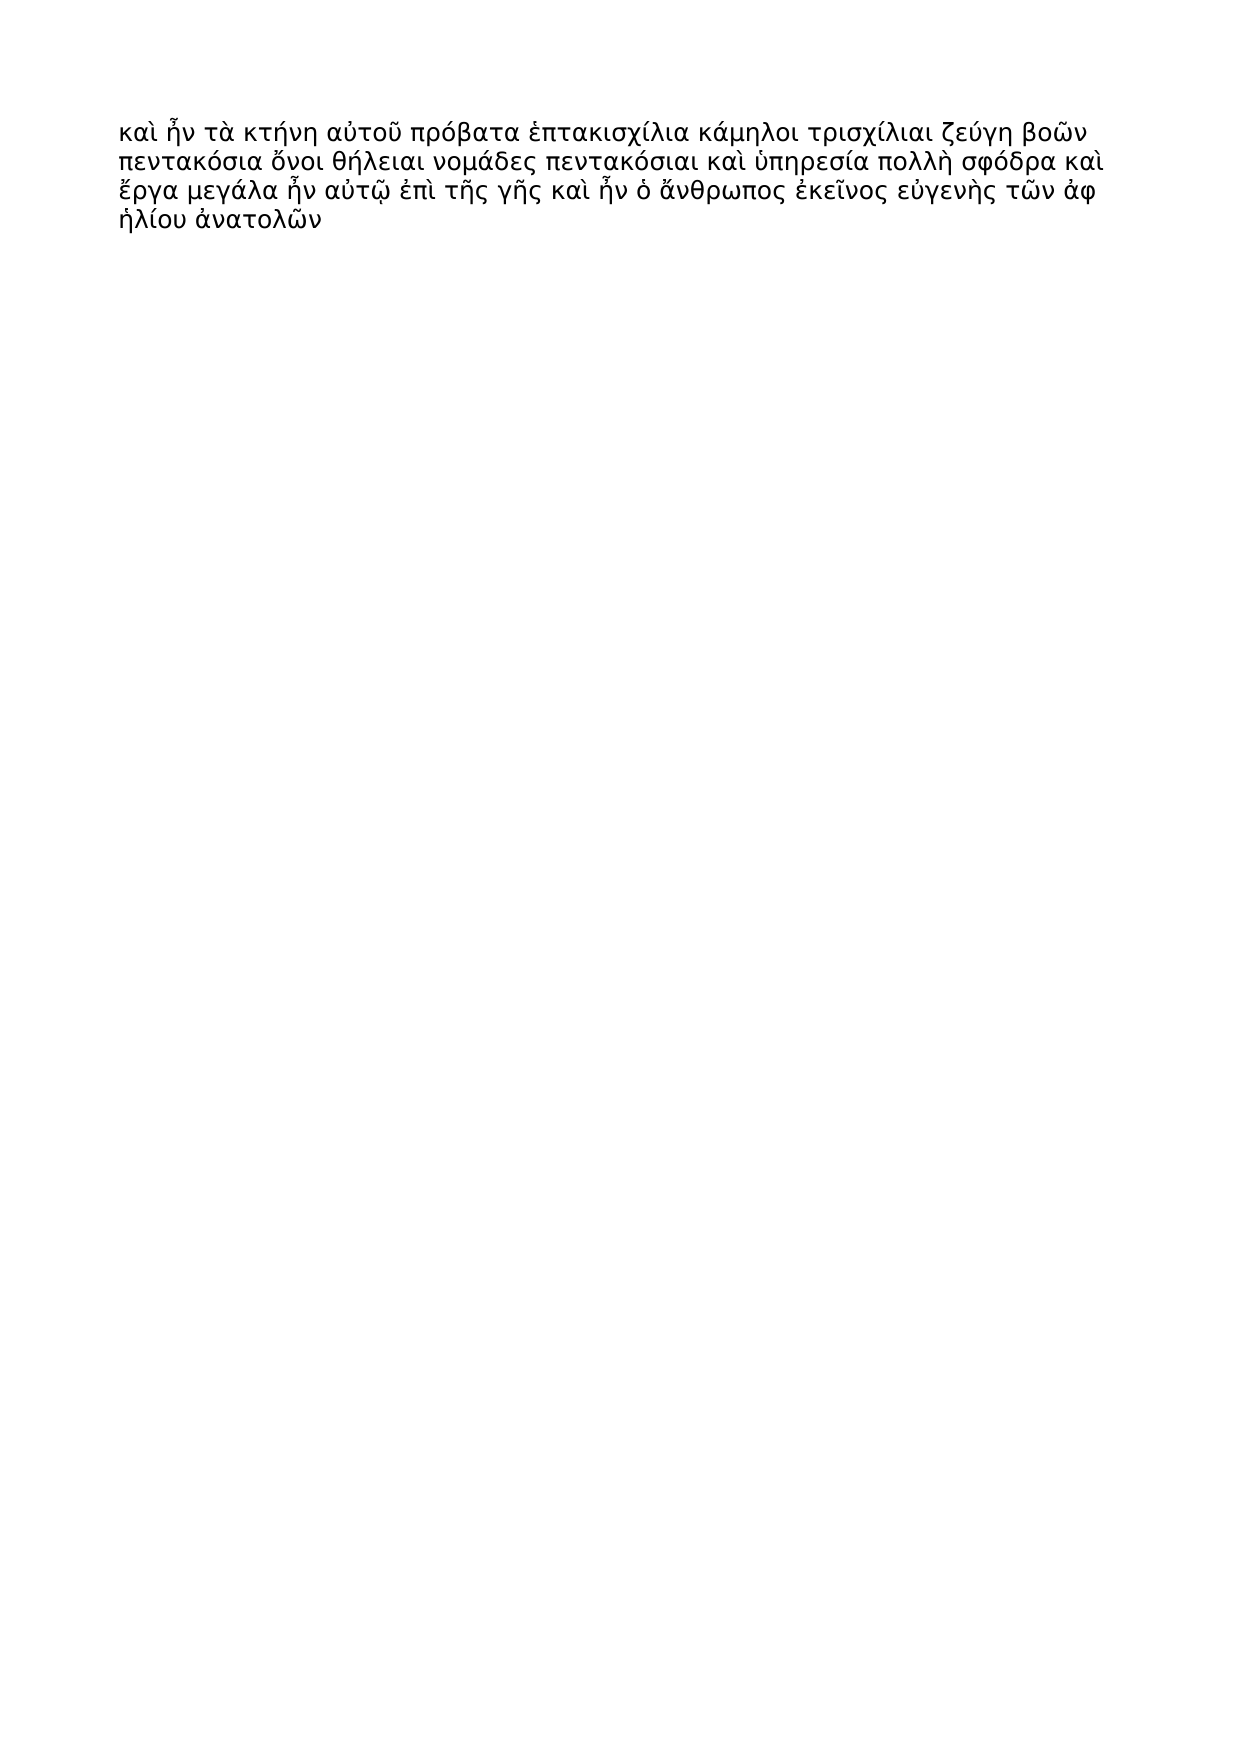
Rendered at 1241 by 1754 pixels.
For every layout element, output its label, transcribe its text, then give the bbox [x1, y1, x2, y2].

text καὶ ἦν τὰ κτήνη αὐτοῦ πρόβατα ἑπτακισχίλια κάμηλοι τρισχίλιαι ζεύγη βοῶν πεντακόσια ὄνοι θήλειαι νομάδες πεντακόσιαι καὶ ὑπηρεσία πολλὴ σφόδρα καὶ ἔργα μεγάλα ἦν αὐτῷ ἐπὶ τῆς γῆς καὶ ἦν ὁ ἄνθρωπος ἐκεῖνος εὐγενὴς τῶν ἀφ ἡλίου ἀνατολῶν [118, 118, 1122, 235]
